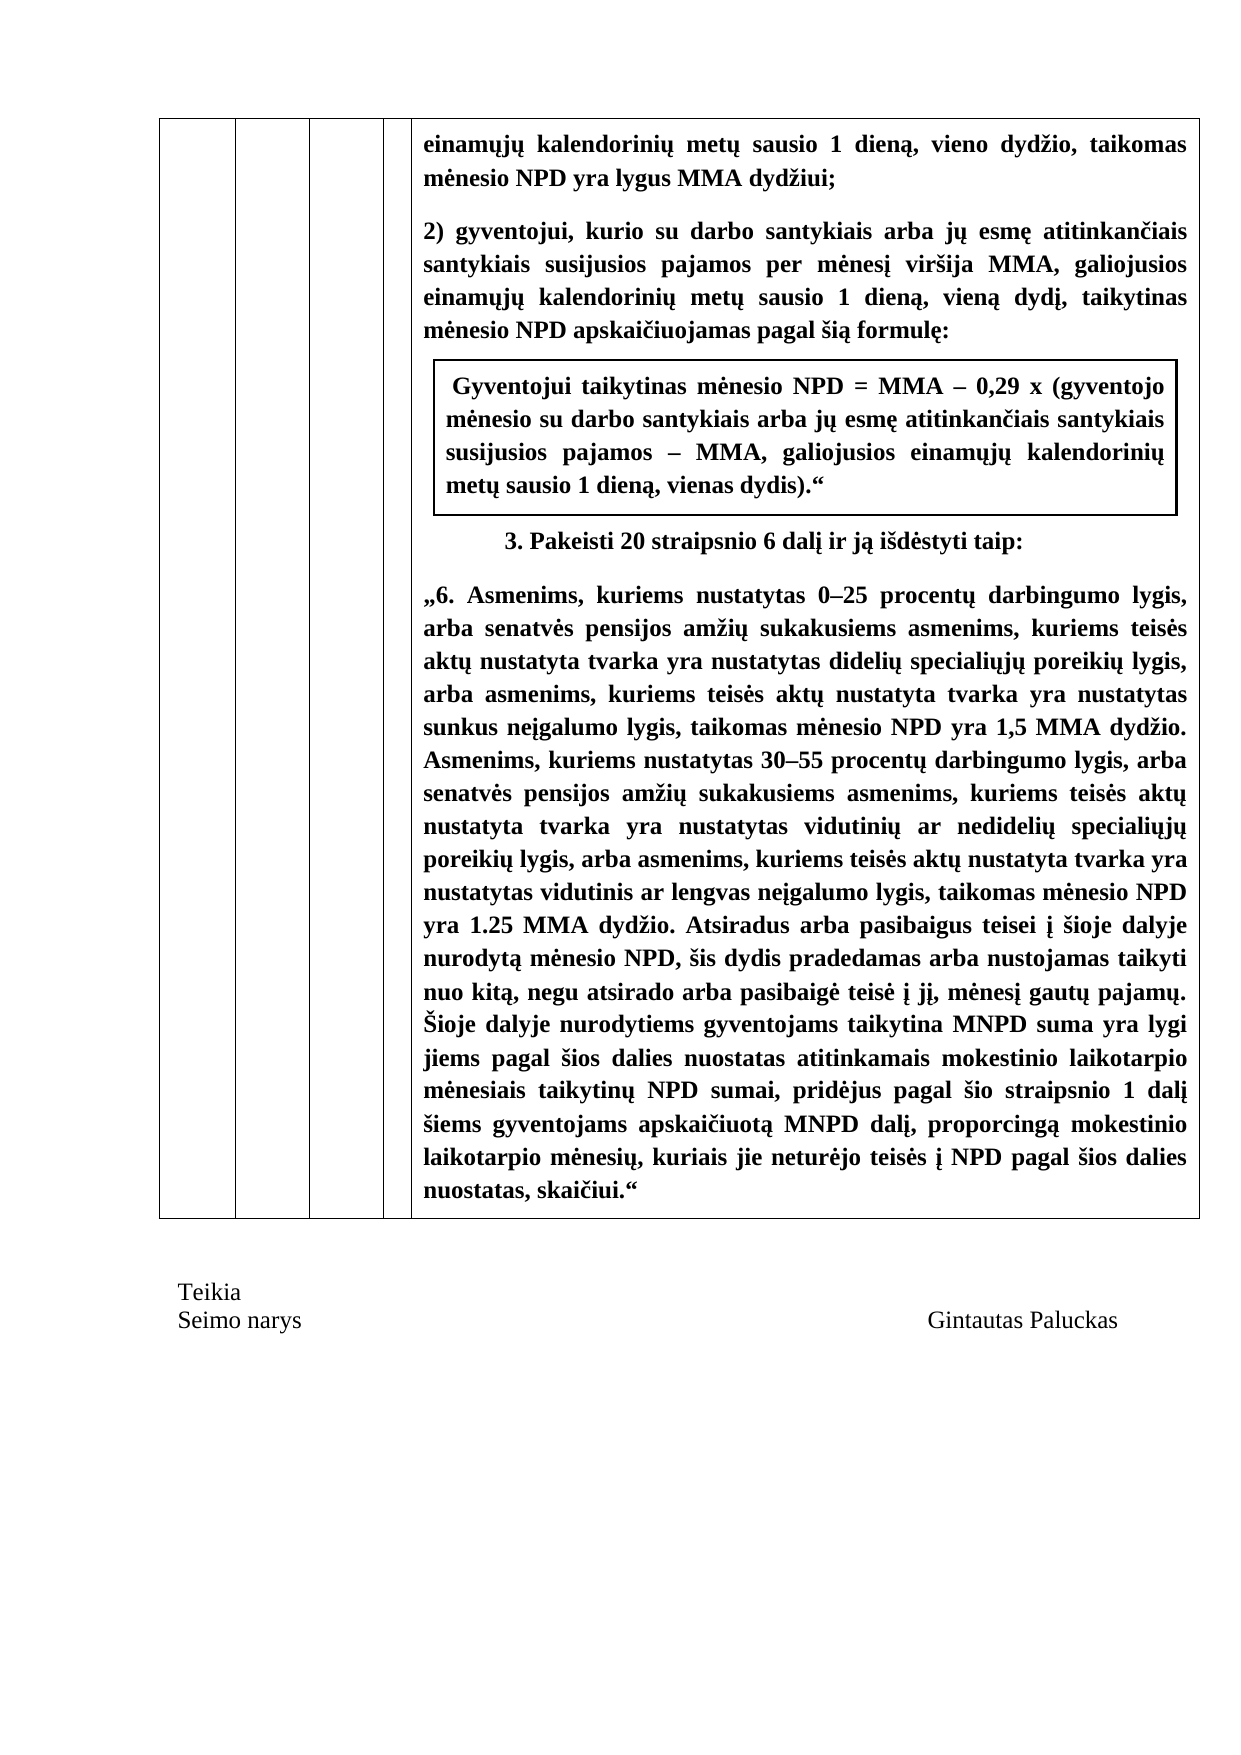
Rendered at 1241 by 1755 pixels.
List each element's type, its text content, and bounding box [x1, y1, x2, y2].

table_cell einamųjų kalendorinių metų sausio 1 dieną, vieno dydžio, taikomas mėnesio NPD yra lygus MMA dydžiui; 2) gyventojui, kurio su darbo santykiais arba jų esmę atitinkančiais santykiais susijusios pajamos per mėnesį viršija MMA, galiojusios einamųjų kalendorinių metų sausio 1 dieną, vieną dydį, taikytinas mėnesio NPD apskaičiuojamas pagal šią formulę: 3. Pakeisti 20 straipsnio 6 dalį ir ją išdėstyti taip: „6. Asmenims, kuriems nustatytas 0–25 procentų darbingumo lygis, arba senatvės pensijos amžių sukakusiems asmenims, kuriems teisės aktų nustatyta tvarka yra nustatytas didelių specialiųjų poreikių lygis, arba asmenims, kuriems teisės aktų nustatyta tvarka yra nustatytas sunkus neįgalumo lygis, taikomas mėnesio NPD yra 1,5 MMA dydžio. Asmenims, kuriems nustatytas 30–55 procentų darbingumo lygis, arba senatvės pensijos amžių sukakusiems asmenims, kuriems teisės aktų nustatyta tvarka yra nustatytas vidutinių ar nedidelių specialiųjų poreikių lygis, arba asmenims, kuriems teisės aktų nustatyta tvarka yra nustatytas vidutinis ar lengvas neįgalumo lygis, taikomas mėnesio NPD yra 1.25 MMA dydžio. Atsiradus arba pasibaigus teisei į šioje dalyje nurodytą mėnesio NPD, šis dydis pradedamas arba nustojamas taikyti nuo kitą, negu atsirado arba pasibaigė teisė į jį, mėnesį gautų pajamų. Šioje dalyje nurodytiems gyventojams taikytina MNPD suma yra lygi jiems pagal šios dalies nuostatas atitinkamais mokestinio laikotarpio mėnesiais taikytinų NPD sumai, pridėjus pagal šio straipsnio 1 dalį šiems gyventojams apskaičiuotą MNPD dalį, proporcingą mokestinio laikotarpio mėnesių, kuriais jie neturėjo teisės į NPD pagal šios dalies nuostatas, skaičiui.“ [412, 119, 1199, 1218]
table_cell [384, 119, 411, 1218]
text Seimo narys (Parašas) Gintautas Paluckas [177, 1305, 1181, 1334]
table_cell [160, 119, 235, 1218]
table_cell [310, 119, 383, 1218]
table_cell [236, 119, 309, 1218]
text Teikia [177, 1277, 1181, 1305]
table_header Gyventojui taikytinas mėnesio NPD = MMA – 0,29 x (gyventojo mėnesio su darbo santykiais arba jų esmę atitinkančiais santykiais susijusios pajamos – MMA, galiojusios einamųjų kalendorinių metų sausio 1 dieną, vienas dydis).“ [435, 361, 1175, 514]
